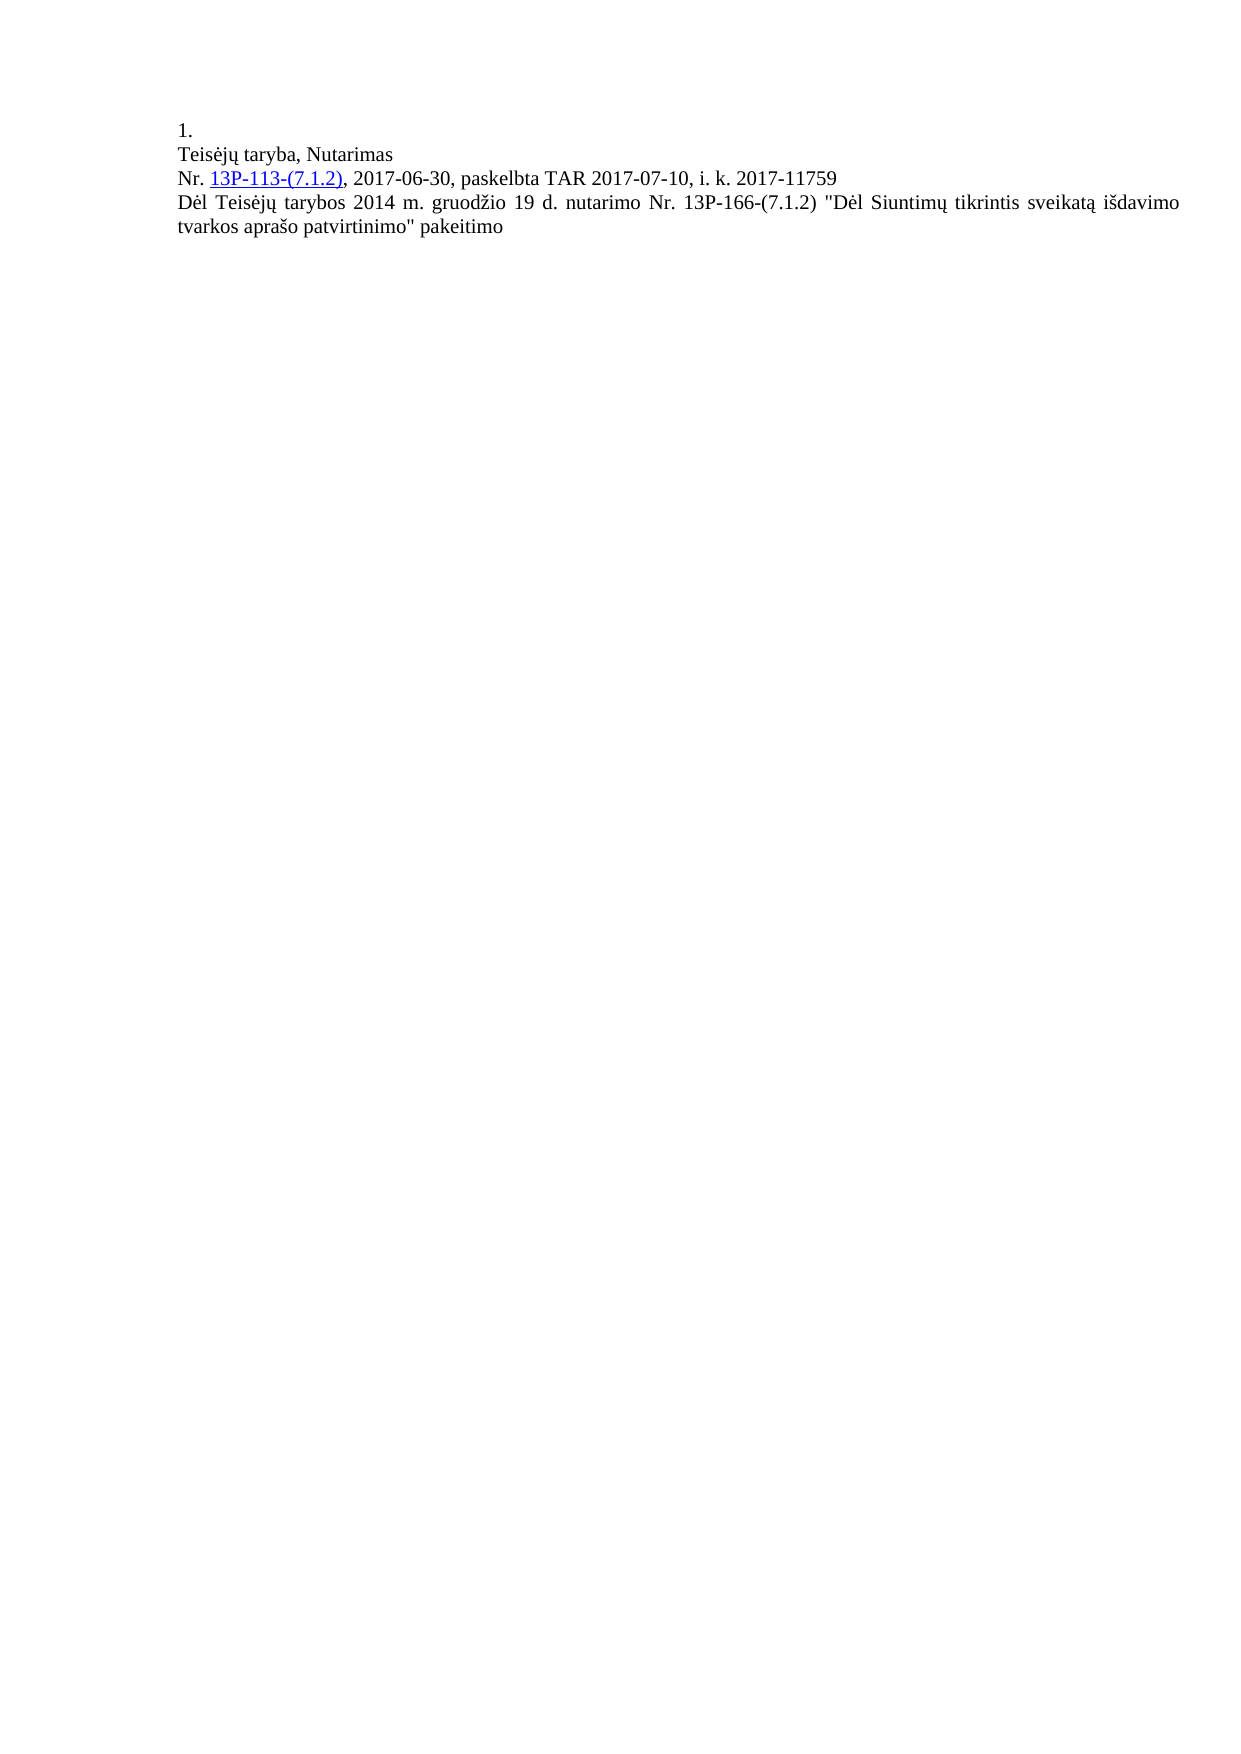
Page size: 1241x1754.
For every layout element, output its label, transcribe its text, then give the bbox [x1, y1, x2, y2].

text 1. [177, 118, 1181, 142]
text Dėl Teisėjų tarybos 2014 m. gruodžio 19 d. nutarimo Nr. 13P-166-(7.1.2) "Dėl Siuntimų tikrintis sveikatą išdavimo tvarkos aprašo patvirtinimo" pakeitimo [177, 190, 1181, 238]
text Teisėjų taryba, Nutarimas [177, 142, 1181, 166]
text Nr. 13P-113-(7.1.2), 2017-06-30, paskelbta TAR 2017-07-10, i. k. 2017-11759 [177, 166, 1181, 190]
